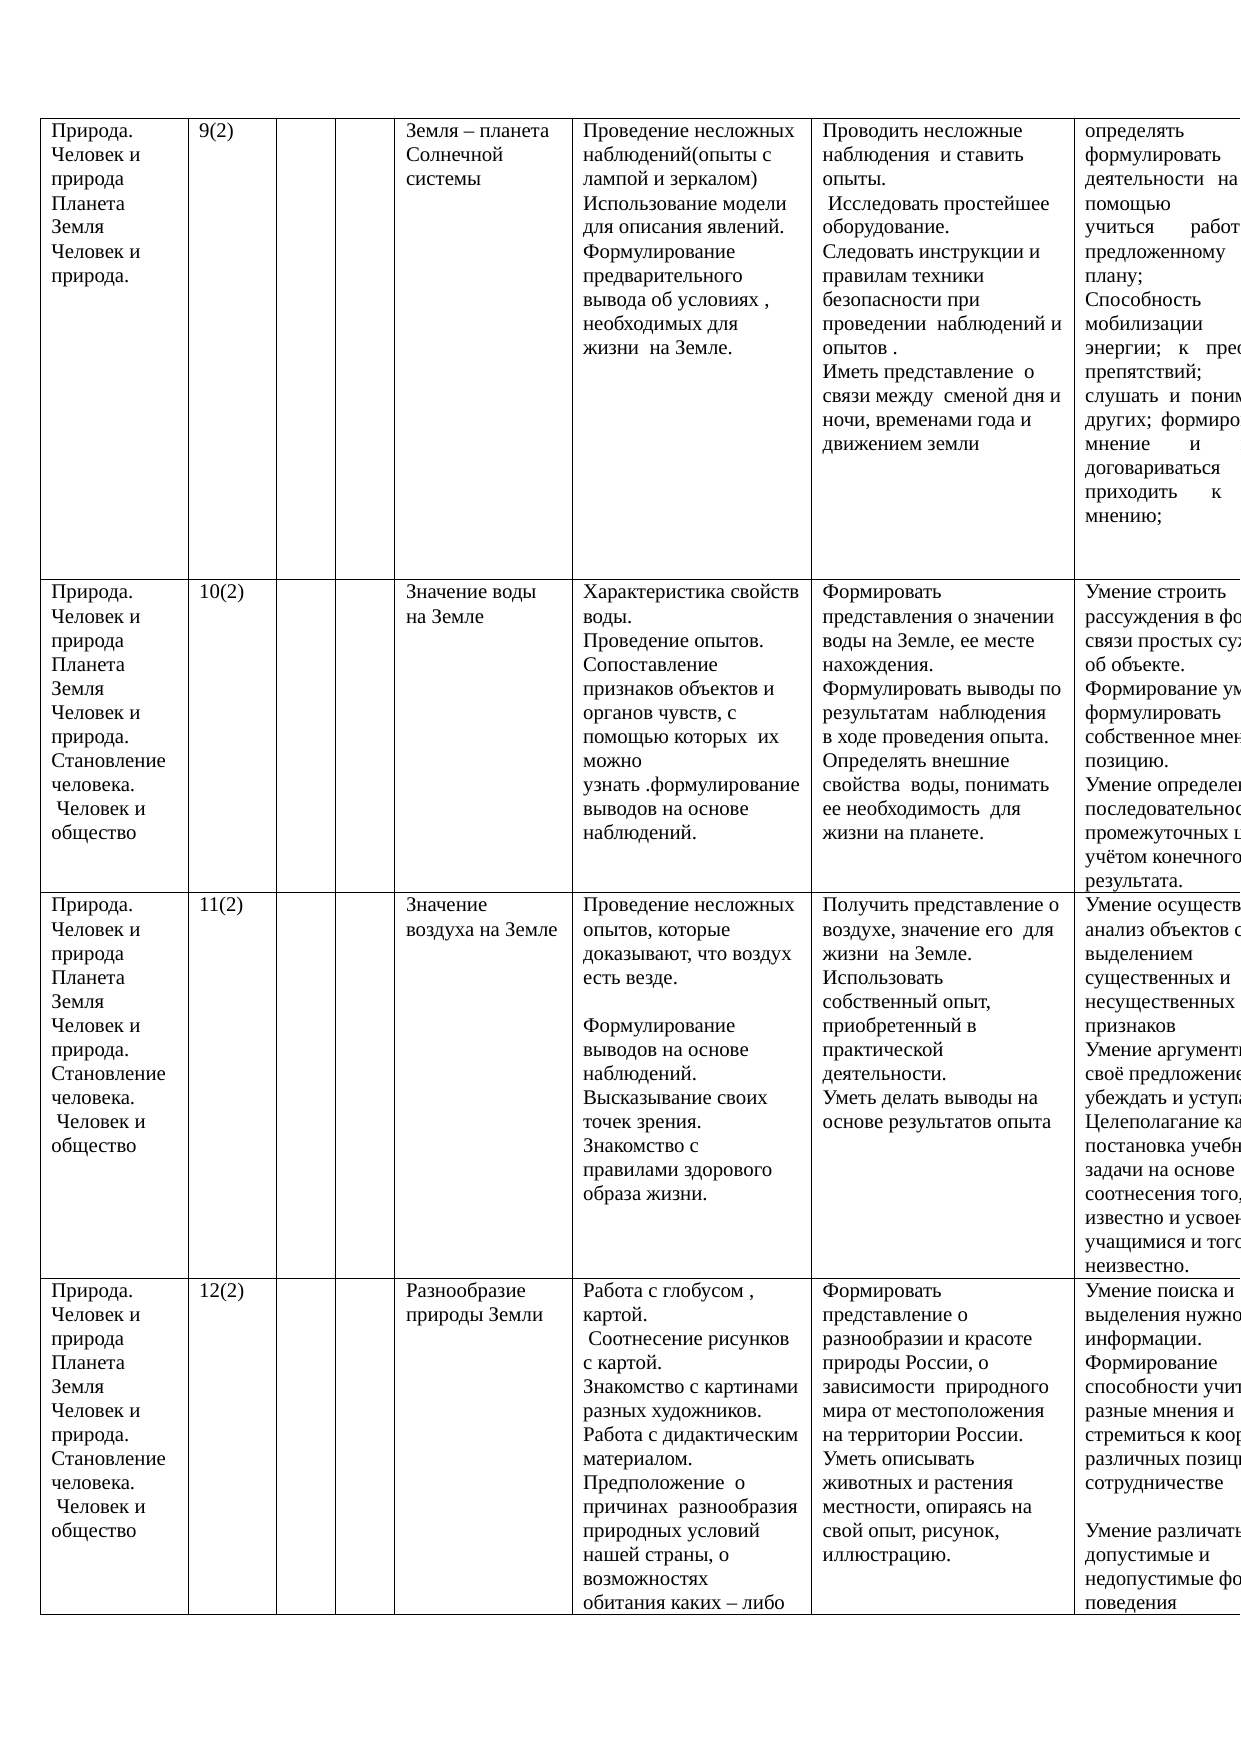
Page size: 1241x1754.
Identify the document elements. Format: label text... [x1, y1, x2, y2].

table_cell Значение воды на Земле [395, 580, 572, 892]
table_cell [336, 893, 394, 1277]
table_cell Земля – планета Солнечной системы [395, 119, 572, 579]
table_cell Умение поиска и выделения нужной информации. Формирование способности учитывать разные мнения и стремиться к координации различных позиций в сотрудничестве Умение различать допустимые и недопустимые формы поведения [1075, 1279, 1240, 1614]
table_cell [336, 119, 394, 579]
table_cell Природа. Человек и природа Планета Земля Человек и природа. Становление человека. Человек и общество [41, 893, 188, 1277]
table_cell Проводить несложные наблюдения и ставить опыты. Исследовать простейшее оборудование. Следовать инструкции и правилам техники безопасности при проведении наблюдений и опытов . Иметь представление о связи между сменой дня и ночи, временами года и движением земли [812, 119, 1074, 579]
table_cell Умение осуществлять анализ объектов с выделением существенных и несущественных признаков Умение аргументировать своё предложение, убеждать и уступать. Целеполагание как постановка учебной задачи на основе соотнесения того, что уже известно и усвоено учащимися и того, что ещё неизвестно. [1075, 893, 1240, 1277]
table_cell Проведение несложных наблюдений(опыты с лампой и зеркалом) Использование модели для описания явлений. Формулирование предварительного вывода об условиях , необходимых для жизни на Земле. [573, 119, 811, 579]
table_cell Проведение несложных опытов, которые доказывают, что воздух есть везде. Формулирование выводов на основе наблюдений. Высказывание своих точек зрения. Знакомство с правилами здорового образа жизни. [573, 893, 811, 1277]
table_cell Получить представление о воздухе, значение его для жизни на Земле. Использовать собственный опыт, приобретенный в практической деятельности. Уметь делать выводы на основе результатов опыта [812, 893, 1074, 1277]
table_cell [277, 119, 335, 579]
table_cell [277, 1279, 335, 1614]
table_cell [336, 580, 394, 892]
table_cell [277, 893, 335, 1277]
table_cell [277, 580, 335, 892]
table_cell Работа с глобусом , картой. Соотнесение рисунков с картой. Знакомство с картинами разных художников. Работа с дидактическим материалом. Предположение о причинах разнообразия природных условий нашей страны, о возможностях обитания каких – либо [573, 1279, 811, 1614]
table_cell Умение строить рассуждения в форме связи простых суждений об объекте. Формирование умения формулировать собственное мнение и позицию. Умение определения последовательности промежуточных целей с учётом конечного результата. [1075, 580, 1240, 892]
table_cell определять и формулировать цель деятельности на уроке с помощью учителя; учиться работать по предложенному учителем плану; Способность к мобилизации сил и энергии; к преодолению препятствий; слушать и понимать речь других; формировать свое мнение и позицию; договариваться и приходить к общему мнению; [1075, 119, 1240, 579]
table_cell Природа. Человек и природа Планета Земля Человек и природа. Становление человека. Человек и общество [41, 580, 188, 892]
table_cell [336, 1279, 394, 1614]
table_cell 11(2) [189, 893, 276, 1277]
table_cell 12(2) [189, 1279, 276, 1614]
table_cell 10(2) [189, 580, 276, 892]
table_cell Значение воздуха на Земле [395, 893, 572, 1277]
table_cell Формировать представления о значении воды на Земле, ее месте нахождения. Формулировать выводы по результатам наблюдения в ходе проведения опыта. Определять внешние свойства воды, понимать ее необходимость для жизни на планете. [812, 580, 1074, 892]
table_cell Природа. Человек и природа Планета Земля Человек и природа. [41, 119, 188, 579]
table_cell Формировать представление о разнообразии и красоте природы России, о зависимости природного мира от местоположения на территории России. Уметь описывать животных и растения местности, опираясь на свой опыт, рисунок, иллюстрацию. [812, 1279, 1074, 1614]
table_cell Разнообразие природы Земли [395, 1279, 572, 1614]
table_cell Характеристика свойств воды. Проведение опытов. Сопоставление признаков объектов и органов чувств, с помощью которых их можно узнать .формулирование выводов на основе наблюдений. [573, 580, 811, 892]
table_cell 9(2) [189, 119, 276, 579]
table_cell Природа. Человек и природа Планета Земля Человек и природа. Становление человека. Человек и общество [41, 1279, 188, 1614]
